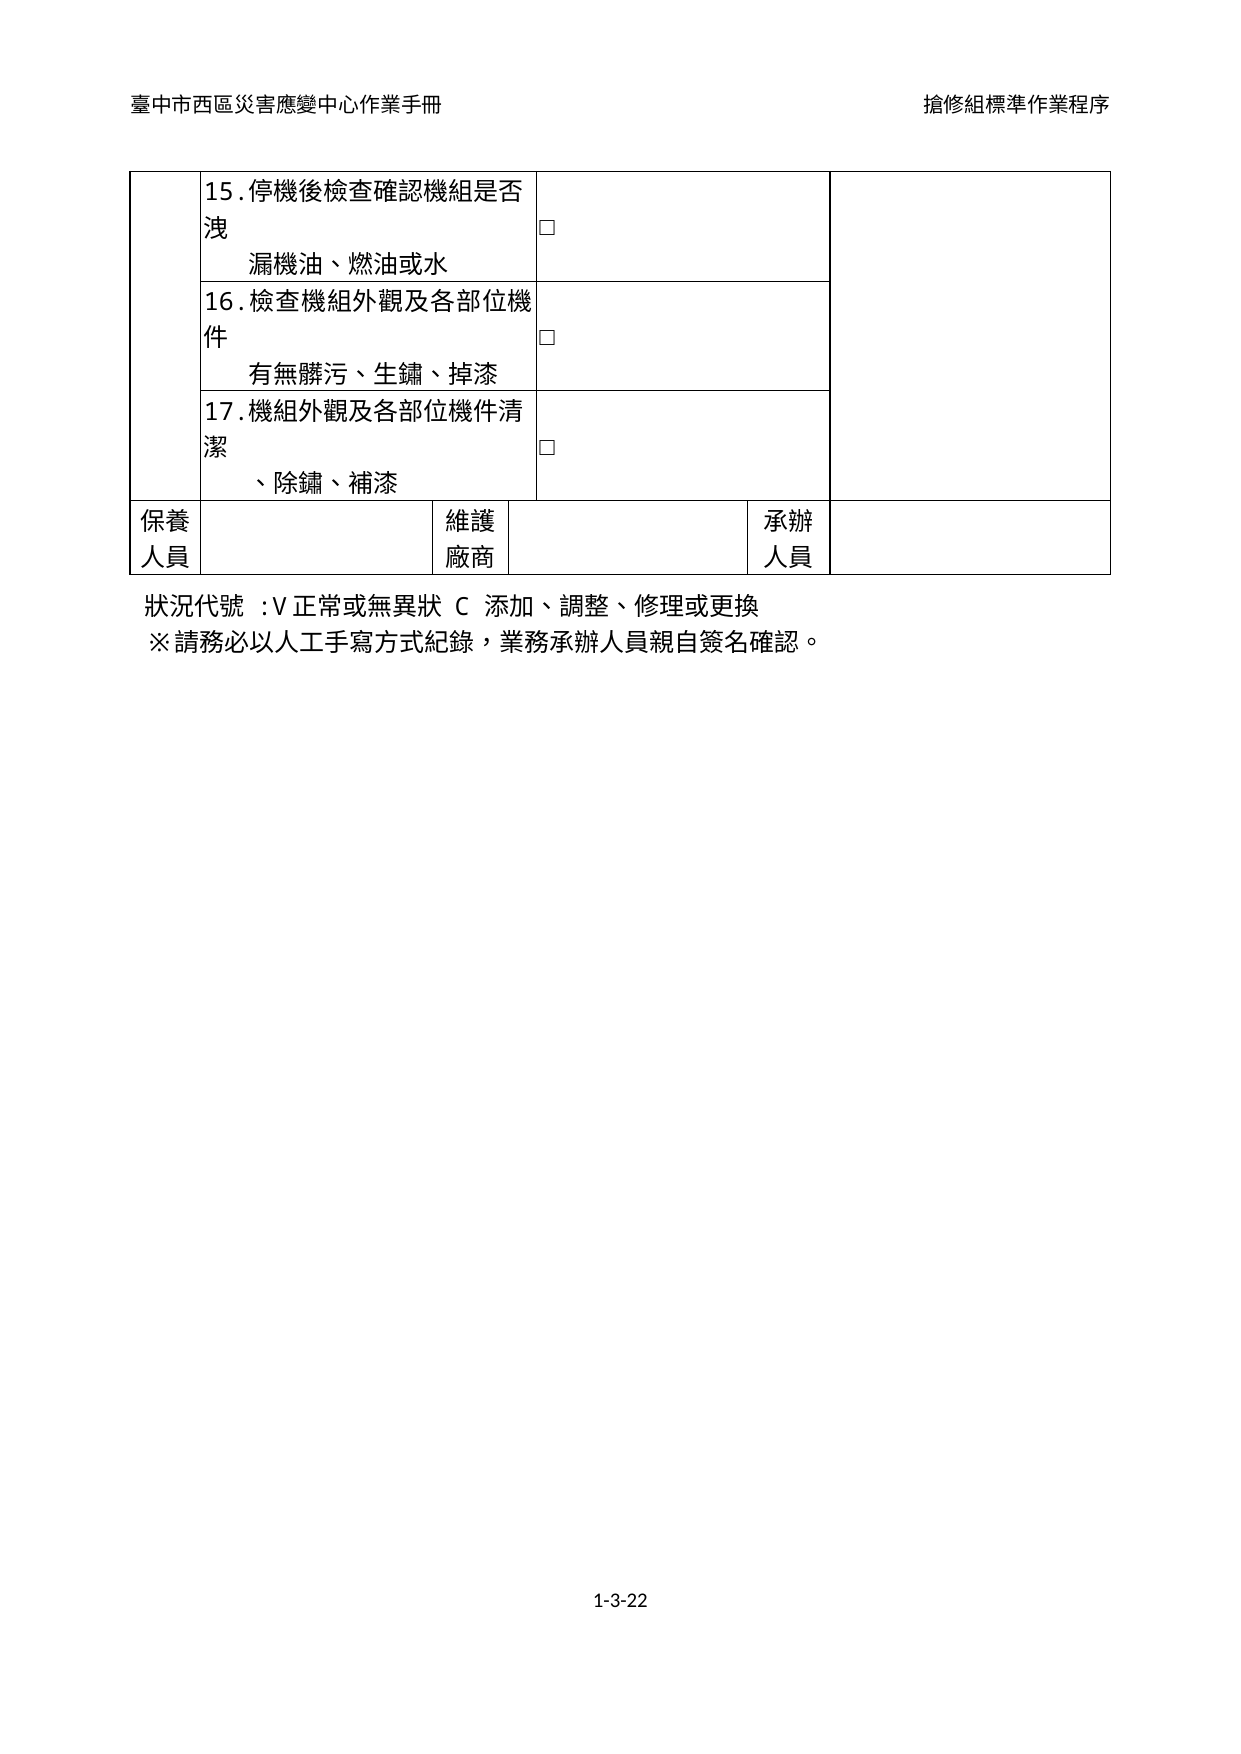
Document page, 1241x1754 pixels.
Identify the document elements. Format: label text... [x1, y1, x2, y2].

table_cell [831, 501, 1110, 574]
table_cell [131, 172, 200, 500]
table_cell 15.停機後檢查確認機組是否洩 漏機油、燃油或水 [201, 172, 536, 281]
table_cell 維護廠商 [433, 501, 508, 574]
table_cell 保養人員 [131, 501, 200, 574]
table_cell □ [537, 172, 829, 281]
table_cell □ [537, 391, 829, 500]
table_cell [831, 172, 1110, 500]
table_cell [509, 501, 747, 574]
table_cell 承辦 人員 [748, 501, 829, 574]
table_cell 17.機組外觀及各部位機件清潔 、除鏽、補漆 [201, 391, 536, 500]
table_cell □ [537, 282, 829, 390]
table_cell 16.檢查機組外觀及各部位機件 有無髒污、生鏽、掉漆 [201, 282, 536, 390]
table_cell [201, 501, 432, 574]
table_cell 保養人員 [129, 579, 1107, 809]
